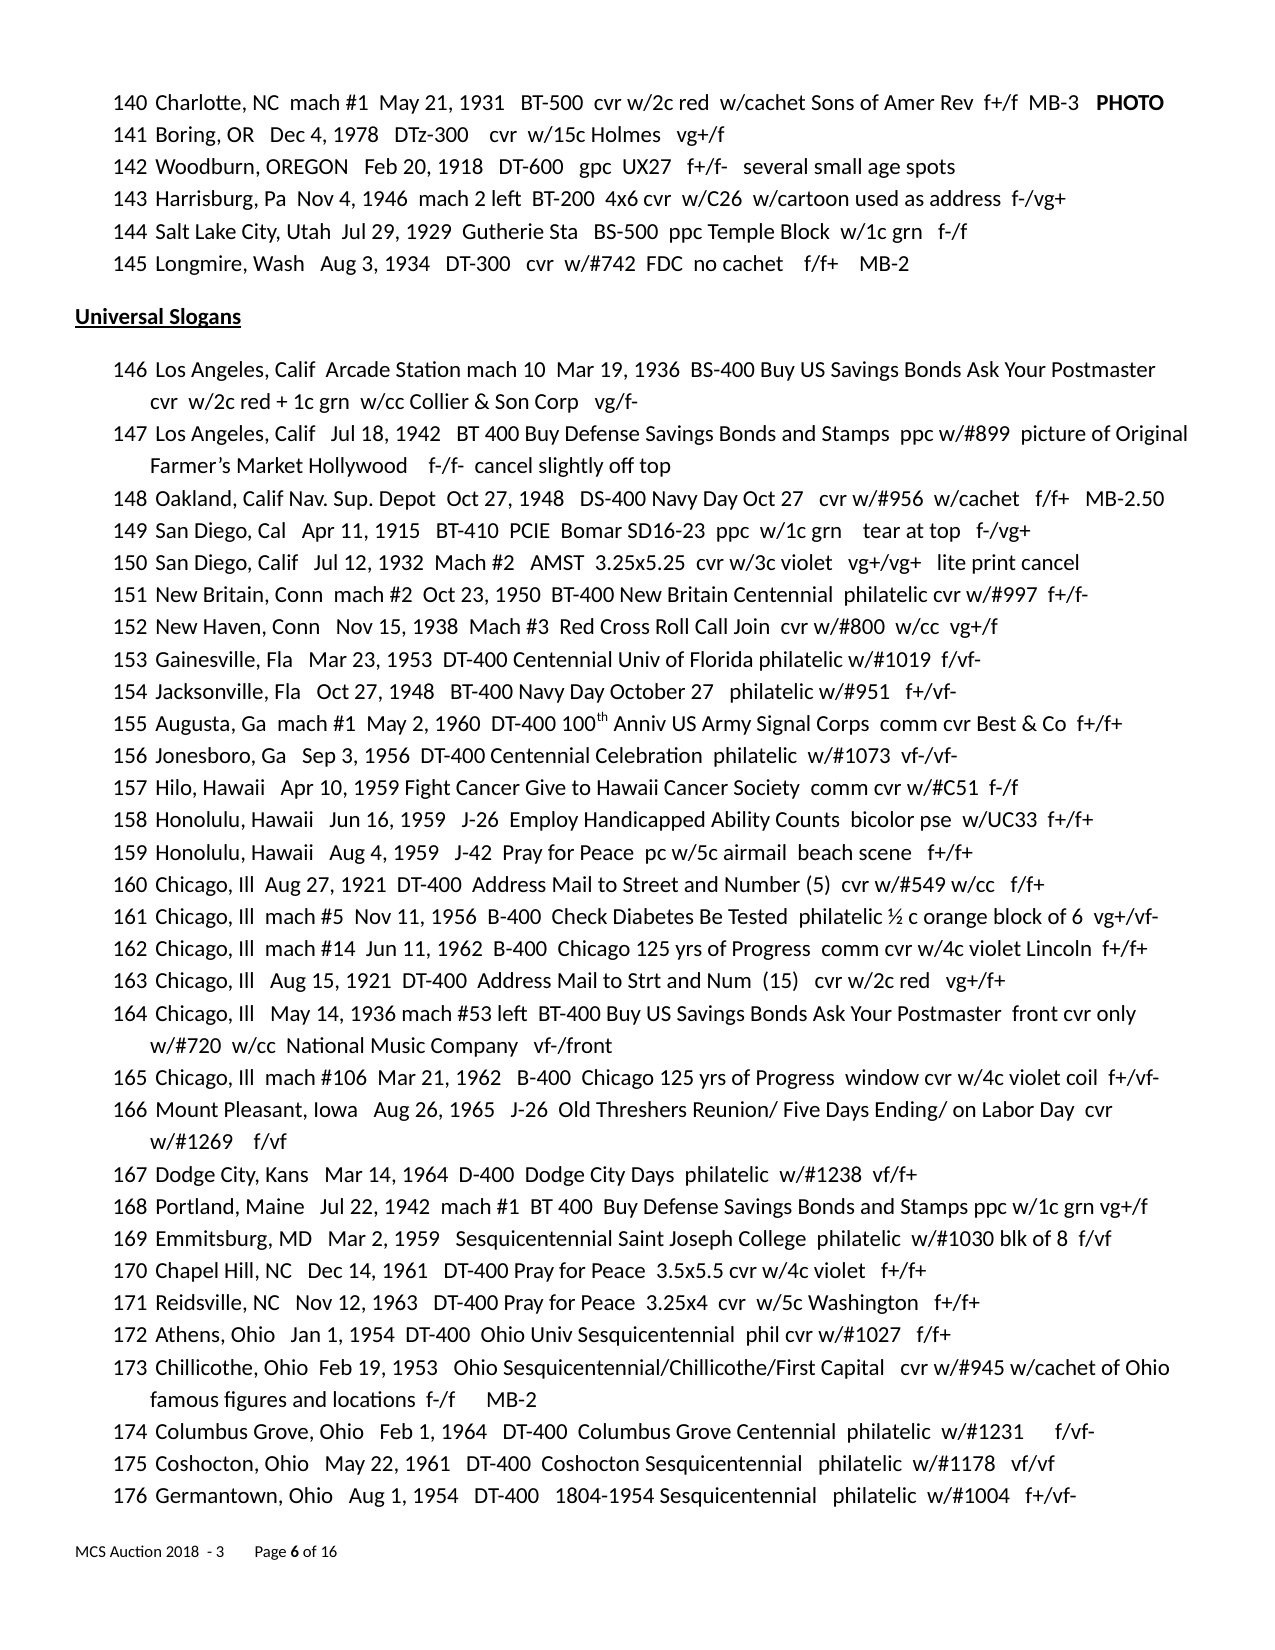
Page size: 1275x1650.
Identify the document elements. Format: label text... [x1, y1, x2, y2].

list Coshocton, Ohio May 22, 1961 DT-400 Coshocton Sesquicentennial philatelic w/#1178 vf/vf [112, 1449, 1200, 1477]
list Columbus Grove, Ohio Feb 1, 1964 DT-400 Columbus Grove Centennial philatelic w/#1231 f/vf- [112, 1417, 1200, 1445]
list Chicago, Ill Aug 27, 1921 DT-400 Address Mail to Street and Number (5) cvr w/#549 w/cc f/f+ [112, 870, 1200, 898]
list Boring, OR Dec 4, 1978 DTz-300 cvr w/15c Holmes vg+/f [112, 120, 1200, 148]
list Honolulu, Hawaii Aug 4, 1959 J-42 Pray for Peace pc w/5c airmail beach scene f+/f+ [112, 838, 1200, 866]
list Chicago, Ill May 14, 1936 mach #53 left BT-400 Buy US Savings Bonds Ask Your Postmaster front cvr only w/#720 w/cc National Music Company vf-/front [112, 999, 1200, 1059]
text Universal Slogans [75, 302, 1200, 330]
list Chillicothe, Ohio Feb 19, 1953 Ohio Sesquicentennial/Chillicothe/First Capital cvr w/#945 w/cachet of Ohio famous figures and locations f-/f MB-2 [112, 1353, 1200, 1413]
list Augusta, Ga mach #1 May 2, 1960 DT-400 100th Anniv US Army Signal Corps comm cvr Best & Co f+/f+ [112, 709, 1200, 737]
list Emmitsburg, MD Mar 2, 1959 Sesquicentennial Saint Joseph College philatelic w/#1030 blk of 8 f/vf [112, 1224, 1200, 1252]
list Chicago, Ill mach #14 Jun 11, 1962 B-400 Chicago 125 yrs of Progress comm cvr w/4c violet Lincoln f+/f+ [112, 934, 1200, 962]
list Reidsville, NC Nov 12, 1963 DT-400 Pray for Peace 3.25x4 cvr w/5c Washington f+/f+ [112, 1288, 1200, 1316]
list Longmire, Wash Aug 3, 1934 DT-300 cvr w/#742 FDC no cachet f/f+ MB-2 [112, 249, 1200, 277]
list Harrisburg, Pa Nov 4, 1946 mach 2 left BT-200 4x6 cvr w/C26 w/cartoon used as address f-/vg+ [112, 184, 1200, 213]
list Chapel Hill, NC Dec 14, 1961 DT-400 Pray for Peace 3.5x5.5 cvr w/4c violet f+/f+ [112, 1256, 1200, 1284]
list Athens, Ohio Jan 1, 1954 DT-400 Ohio Univ Sesquicentennial phil cvr w/#1027 f/f+ [112, 1321, 1200, 1349]
list New Britain, Conn mach #2 Oct 23, 1950 BT-400 New Britain Centennial philatelic cvr w/#997 f+/f- [112, 580, 1200, 608]
list San Diego, Calif Jul 12, 1932 Mach #2 AMST 3.25x5.25 cvr w/3c violet vg+/vg+ lite print cancel [112, 548, 1200, 576]
list New Haven, Conn Nov 15, 1938 Mach #3 Red Cross Roll Call Join cvr w/#800 w/cc vg+/f [112, 612, 1200, 641]
list Chicago, Ill Aug 15, 1921 DT-400 Address Mail to Strt and Num (15) cvr w/2c red vg+/f+ [112, 967, 1200, 994]
list Portland, Maine Jul 22, 1942 mach #1 BT 400 Buy Defense Savings Bonds and Stamps ppc w/1c grn vg+/f [112, 1192, 1200, 1220]
list Salt Lake City, Utah Jul 29, 1929 Gutherie Sta BS-500 ppc Temple Block w/1c grn f-/f [112, 217, 1200, 245]
list Honolulu, Hawaii Jun 16, 1959 J-26 Employ Handicapped Ability Counts bicolor pse w/UC33 f+/f+ [112, 806, 1200, 834]
list Hilo, Hawaii Apr 10, 1959 Fight Cancer Give to Hawaii Cancer Society comm cvr w/#C51 f-/f [112, 773, 1200, 801]
list Germantown, Ohio Aug 1, 1954 DT-400 1804-1954 Sesquicentennial philatelic w/#1004 f+/vf- [112, 1482, 1200, 1509]
list Gainesville, Fla Mar 23, 1953 DT-400 Centennial Univ of Florida philatelic w/#1019 f/vf- [112, 645, 1200, 673]
list San Diego, Cal Apr 11, 1915 BT-410 PCIE Bomar SD16-23 ppc w/1c grn tear at top f-/vg+ [112, 516, 1200, 544]
list Woodburn, OREGON Feb 20, 1918 DT-600 gpc UX27 f+/f- several small age spots [112, 152, 1200, 180]
list Mount Pleasant, Iowa Aug 26, 1965 J-26 Old Threshers Reunion/ Five Days Ending/ on Labor Day cvr w/#1269 f/vf [112, 1095, 1200, 1156]
list Dodge City, Kans Mar 14, 1964 D-400 Dodge City Days philatelic w/#1238 vf/f+ [112, 1160, 1200, 1188]
list Chicago, Ill mach #5 Nov 11, 1956 B-400 Check Diabetes Be Tested philatelic ½ c orange block of 6 vg+/vf- [112, 902, 1200, 930]
list Los Angeles, Calif Arcade Station mach 10 Mar 19, 1936 BS-400 Buy US Savings Bonds Ask Your Postmaster cvr w/2c red + 1c grn w/cc Collier & Son Corp vg/f- [112, 355, 1200, 415]
list Jonesboro, Ga Sep 3, 1956 DT-400 Centennial Celebration philatelic w/#1073 vf-/vf- [112, 741, 1200, 769]
list Charlotte, NC mach #1 May 21, 1931 BT-500 cvr w/2c red w/cachet Sons of Amer Rev f+/f MB-3 PHOTO [112, 88, 1200, 116]
list Jacksonville, Fla Oct 27, 1948 BT-400 Navy Day October 27 philatelic w/#951 f+/vf- [112, 677, 1200, 705]
list Oakland, Calif Nav. Sup. Depot Oct 27, 1948 DS-400 Navy Day Oct 27 cvr w/#956 w/cachet f/f+ MB-2.50 [112, 484, 1200, 512]
list Los Angeles, Calif Jul 18, 1942 BT 400 Buy Defense Savings Bonds and Stamps ppc w/#899 picture of Original Farmer’s Market Hollywood f-/f- cancel slightly off top [112, 419, 1200, 479]
list Chicago, Ill mach #106 Mar 21, 1962 B-400 Chicago 125 yrs of Progress window cvr w/4c violet coil f+/vf- [112, 1063, 1200, 1091]
